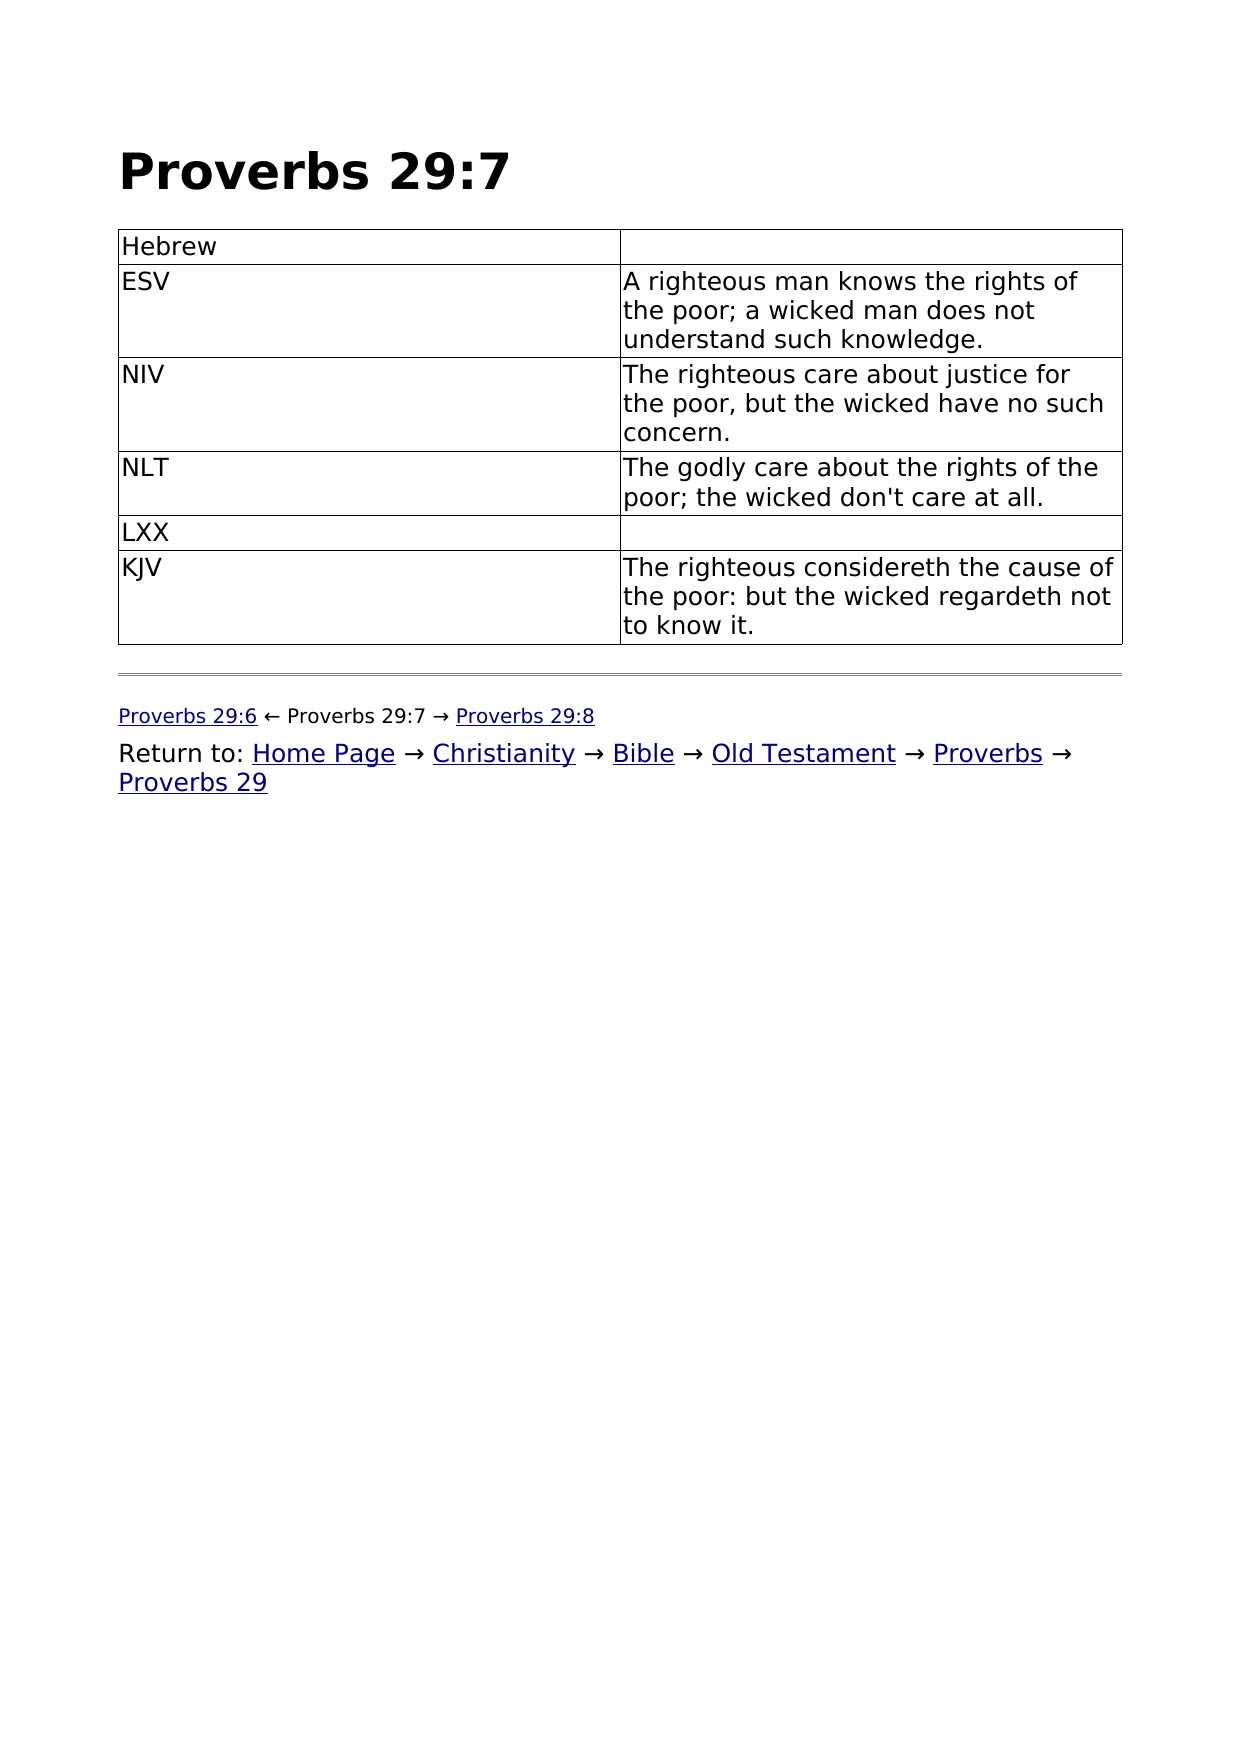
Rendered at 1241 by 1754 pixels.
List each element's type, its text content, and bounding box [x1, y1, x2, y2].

table_cell NLT [119, 452, 620, 515]
table_cell The righteous care about justice for the poor, but the wicked have no such concern. [621, 358, 1122, 451]
table_cell The righteous considereth the cause of the poor: but the wicked regardeth not to know it. [621, 551, 1122, 643]
table_cell [621, 516, 1122, 550]
table_cell NIV [119, 358, 620, 451]
text Return to: Home Page → Christianity → Bible → Old Testament → Proverbs → Proverbs 29 [118, 739, 1122, 797]
text Proverbs 29:6 ← Proverbs 29:7 → Proverbs 29:8 [118, 705, 1122, 739]
subtitle Proverbs 29:7 [118, 143, 1122, 201]
table_cell LXX [119, 516, 620, 550]
table_cell The godly care about the rights of the poor; the wicked don't care at all. [621, 452, 1122, 515]
table_cell A righteous man knows the rights of the poor; a wicked man does not understand such knowledge. [621, 265, 1122, 357]
table_cell ESV [119, 265, 620, 357]
table_cell KJV [119, 551, 620, 643]
table_header Hebrew [119, 230, 620, 264]
table_header [621, 230, 1122, 264]
